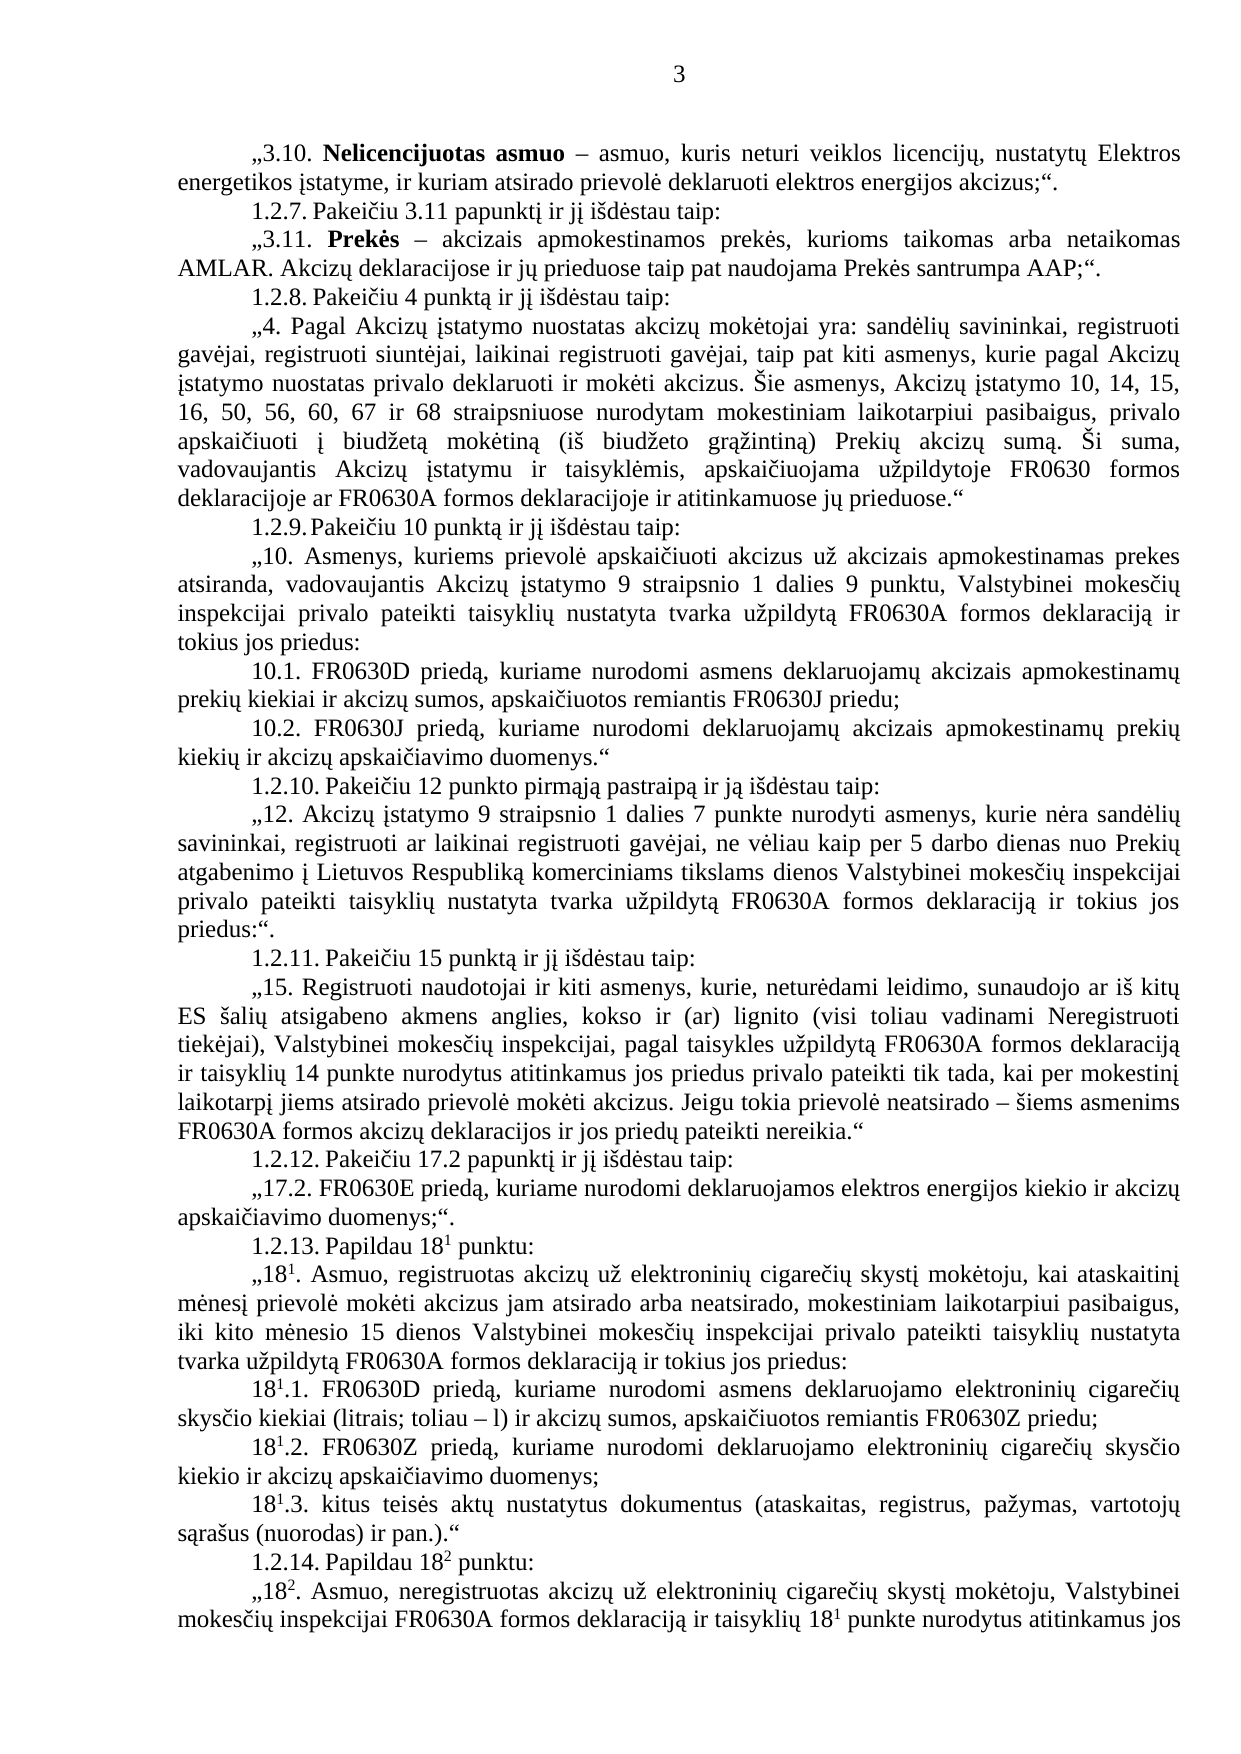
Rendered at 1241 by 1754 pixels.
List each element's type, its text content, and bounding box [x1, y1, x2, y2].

text 10.1. FR0630D priedą, kuriame nurodomi asmens deklaruojamų akcizais apmokestinamų prekių kiekiai ir akcizų sumos, apskaičiuotos remiantis FR0630J priedu; [177, 656, 1181, 713]
text 181.2. FR0630Z priedą, kuriame nurodomi deklaruojamo elektroninių cigarečių skysčio kiekio ir akcizų apskaičiavimo duomenys; [177, 1432, 1181, 1489]
text „4. Pagal Akcizų įstatymo nuostatas akcizų mokėtojai yra: sandėlių savininkai, registruoti gavėjai, registruoti siuntėjai, laikinai registruoti gavėjai, taip pat kiti asmenys, kurie pagal Akcizų įstatymo nuostatas privalo deklaruoti ir mokėti akcizus. Šie asmenys, Akcizų įstatymo 10, 14, 15, 16, 50, 56, 60, 67 ir 68 straipsniuose nurodytam mokestiniam laikotarpiui pasibaigus, privalo apskaičiuoti į biudžetą mokėtiną (iš biudžeto grąžintiną) Prekių akcizų sumą. Ši suma, vadovaujantis Akcizų įstatymu ir taisyklėmis, apskaičiuojama užpildytoje FR0630 formos deklaracijoje ar FR0630A formos deklaracijoje ir atitinkamuose jų prieduose.“ [177, 311, 1181, 512]
text 181.3. kitus teisės aktų nustatytus dokumentus (ataskaitas, registrus, pažymas, vartotojų sąrašus (nuorodas) ir pan.).“ [177, 1489, 1181, 1547]
text 1.2.10. Pakeičiu 12 punkto pirmąją pastraipą ir ją išdėstau taip: [177, 771, 1181, 799]
text „182. Asmuo, neregistruotas akcizų už elektroninių cigarečių skystį mokėtoju, Valstybinei mokesčių inspekcijai FR0630A formos deklaraciją ir taisyklių 181 punkte nurodytus atitinkamus jos [177, 1576, 1181, 1633]
text „17.2. FR0630E priedą, kuriame nurodomi deklaruojamos elektros energijos kiekio ir akcizų apskaičiavimo duomenys;“. [177, 1173, 1181, 1231]
text 1.2.14. Papildau 182 punktu: [177, 1547, 1181, 1576]
text „10. Asmenys, kuriems prievolė apskaičiuoti akcizus už akcizais apmokestinamas prekes atsiranda, vadovaujantis Akcizų įstatymo 9 straipsnio 1 dalies 9 punktu, Valstybinei mokesčių inspekcijai privalo pateikti taisyklių nustatyta tvarka užpildytą FR0630A formos deklaraciją ir tokius jos priedus: [177, 541, 1181, 656]
text „12. Akcizų įstatymo 9 straipsnio 1 dalies 7 punkte nurodyti asmenys, kurie nėra sandėlių savininkai, registruoti ar laikinai registruoti gavėjai, ne vėliau kaip per 5 darbo dienas nuo Prekių atgabenimo į Lietuvos Respubliką komerciniams tikslams dienos Valstybinei mokesčių inspekcijai privalo pateikti taisyklių nustatyta tvarka užpildytą FR0630A formos deklaraciją ir tokius jos priedus:“. [177, 799, 1181, 943]
text „3.10. Nelicencijuotas asmuo – asmuo, kuris neturi veiklos licencijų, nustatytų Elektros energetikos įstatyme, ir kuriam atsirado prievolė deklaruoti elektros energijos akcizus;“. [177, 138, 1181, 196]
text 181.1. FR0630D priedą, kuriame nurodomi asmens deklaruojamo elektroninių cigarečių skysčio kiekiai (litrais; toliau – l) ir akcizų sumos, apskaičiuotos remiantis FR0630Z priedu; [177, 1374, 1181, 1432]
text 1.2.9. Pakeičiu 10 punktą ir jį išdėstau taip: [177, 512, 1181, 541]
text 1.2.11. Pakeičiu 15 punktą ir jį išdėstau taip: [177, 943, 1181, 972]
text 1.2.7. Pakeičiu 3.11 papunktį ir jį išdėstau taip: [177, 196, 1181, 224]
text 1.2.12. Pakeičiu 17.2 papunktį ir jį išdėstau taip: [177, 1144, 1181, 1173]
text „15. Registruoti naudotojai ir kiti asmenys, kurie, neturėdami leidimo, sunaudojo ar iš kitų ES šalių atsigabeno akmens anglies, kokso ir (ar) lignito (visi toliau vadinami Neregistruoti tiekėjai), Valstybinei mokesčių inspekcijai, pagal taisykles užpildytą FR0630A formos deklaraciją ir taisyklių 14 punkte nurodytus atitinkamus jos priedus privalo pateikti tik tada, kai per mokestinį laikotarpį jiems atsirado prievolė mokėti akcizus. Jeigu tokia prievolė neatsirado – šiems asmenims FR0630A formos akcizų deklaracijos ir jos priedų pateikti nereikia.“ [177, 972, 1181, 1144]
text „3.11. Prekės – akcizais apmokestinamos prekės, kurioms taikomas arba netaikomas AMLAR. Akcizų deklaracijose ir jų prieduose taip pat naudojama Prekės santrumpa AAP;“. [177, 224, 1181, 282]
text 1.2.13. Papildau 181 punktu: [177, 1231, 1181, 1259]
text „181. Asmuo, registruotas akcizų už elektroninių cigarečių skystį mokėtoju, kai ataskaitinį mėnesį prievolė mokėti akcizus jam atsirado arba neatsirado, mokestiniam laikotarpiui pasibaigus, iki kito mėnesio 15 dienos Valstybinei mokesčių inspekcijai privalo pateikti taisyklių nustatyta tvarka užpildytą FR0630A formos deklaraciją ir tokius jos priedus: [177, 1259, 1181, 1374]
text 10.2. FR0630J priedą, kuriame nurodomi deklaruojamų akcizais apmokestinamų prekių kiekių ir akcizų apskaičiavimo duomenys.“ [177, 713, 1181, 771]
text 1.2.8. Pakeičiu 4 punktą ir jį išdėstau taip: [177, 282, 1181, 311]
